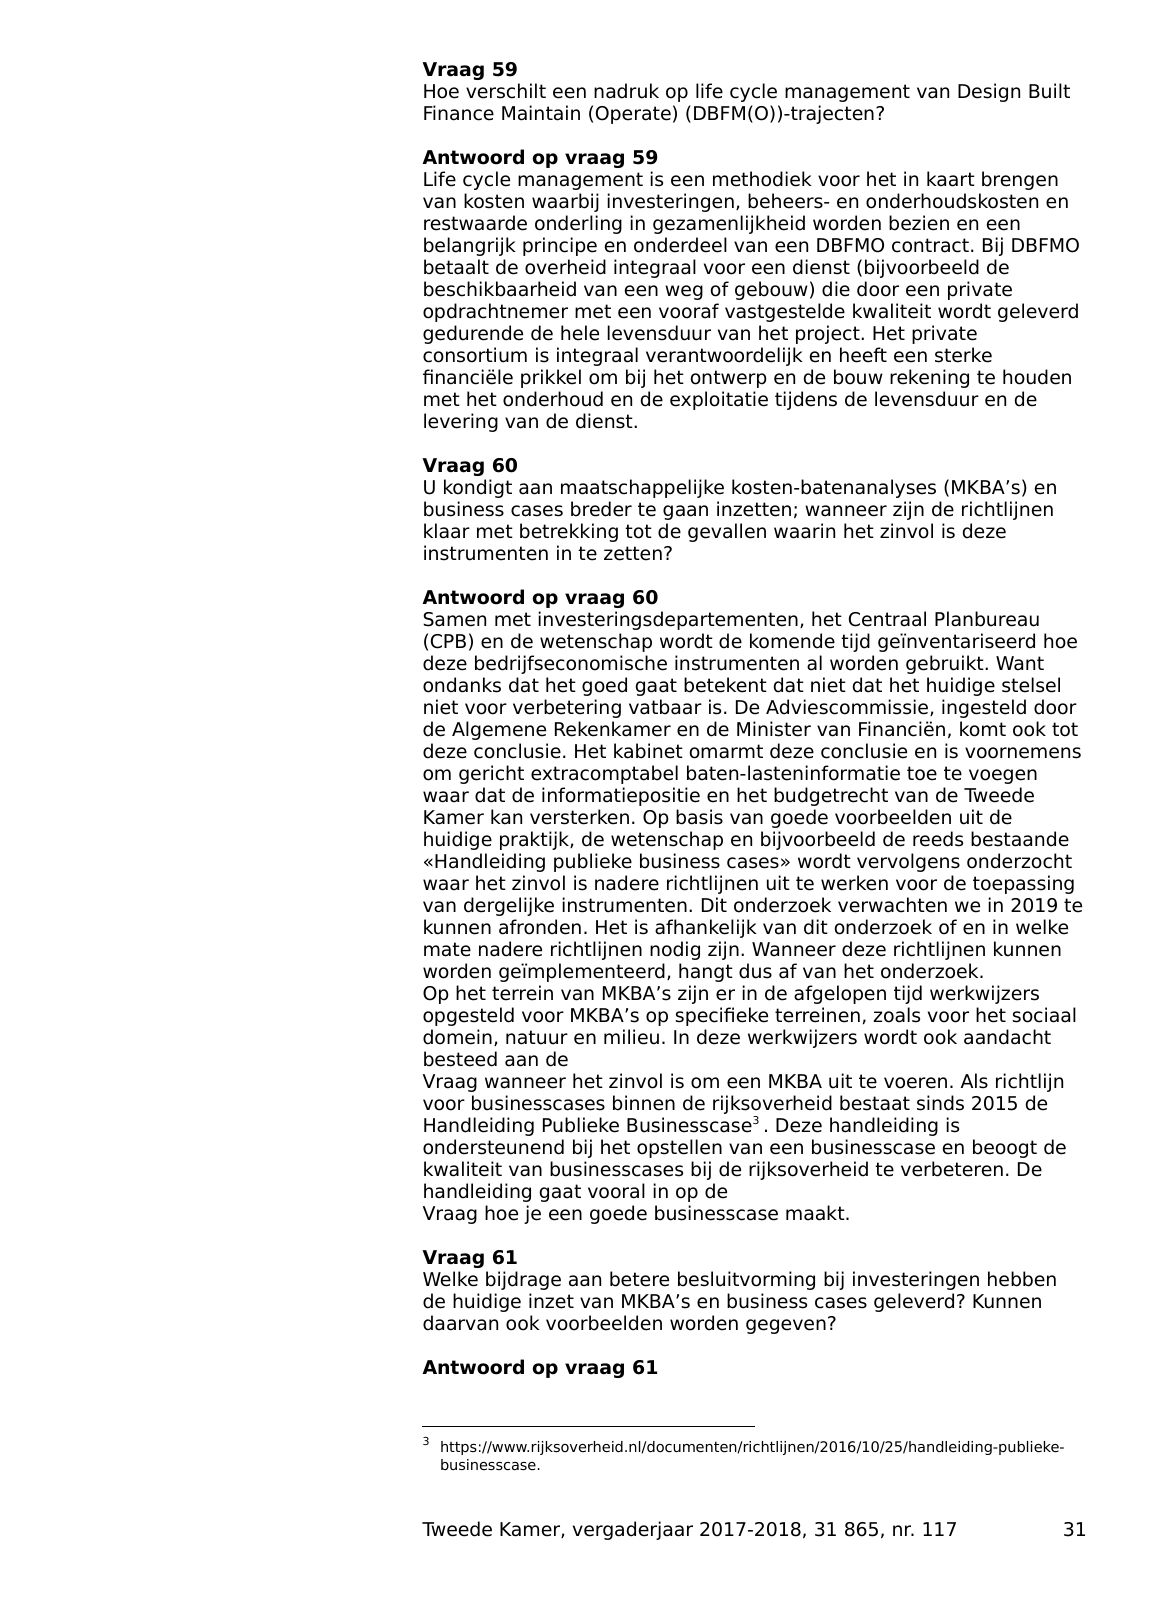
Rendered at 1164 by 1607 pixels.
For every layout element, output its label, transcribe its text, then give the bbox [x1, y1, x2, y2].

text Antwoord op vraag 60 [422, 587, 1087, 609]
text Samen met investeringsdepartementen, het Centraal Planbureau (CPB) en de wetenschap wordt de komende tijd geïnventariseerd hoe deze bedrijfseconomische instrumenten al worden gebruikt. Want ondanks dat het goed gaat betekent dat niet dat het huidige stelsel niet voor verbetering vatbaar is. De Adviescommissie, ingesteld door de Algemene Rekenkamer en de Minister van Financiën, komt ook tot deze conclusie. Het kabinet omarmt deze conclusie en is voornemens om gericht extracomptabel baten-lasteninformatie toe te voegen waar dat de informatiepositie en het budgetrecht van de Tweede Kamer kan versterken. Op basis van goede voorbeelden uit de huidige praktijk, de wetenschap en bijvoorbeeld de reeds bestaande «Handleiding publieke business cases» wordt vervolgens onderzocht waar het zinvol is nadere richtlijnen uit te werken voor de toepassing van dergelijke instrumenten. Dit onderzoek verwachten we in 2019 te kunnen afronden. Het is afhankelijk van dit onderzoek of en in welke mate nadere richtlijnen nodig zijn. Wanneer deze richtlijnen kunnen worden geïmplementeerd, hangt dus af van het onderzoek. [422, 609, 1087, 983]
text https://www.rijksoverheid.nl/documenten/richtlijnen/2016/10/25/handleiding-publieke-businesscase. [422, 1435, 1087, 1474]
text Antwoord op vraag 61 [422, 1357, 1087, 1379]
text Vraag 60 [422, 455, 1087, 477]
text Welke bijdrage aan betere besluitvorming bij investeringen hebben de huidige inzet van MKBA’s en business cases geleverd? Kunnen daarvan ook voorbeelden worden gegeven? [422, 1269, 1087, 1335]
text Vraag 59 [422, 59, 1087, 81]
text Vraag wanneer het zinvol is om een MKBA uit te voeren. Als richtlijn voor businesscases binnen de rijksoverheid bestaat sinds 2015 de Handleiding Publieke Businesscase. Deze handleiding is ondersteunend bij het opstellen van een businesscase en beoogt de kwaliteit van businesscases bij de rijksoverheid te verbeteren. De handleiding gaat vooral in op de [422, 1071, 1087, 1203]
text Life cycle management is een methodiek voor het in kaart brengen van kosten waarbij investeringen, beheers- en onderhoudskosten en restwaarde onderling in gezamenlijkheid worden bezien en een belangrijk principe en onderdeel van een DBFMO contract. Bij DBFMO betaalt de overheid integraal voor een dienst (bijvoorbeeld de beschikbaarheid van een weg of gebouw) die door een private opdrachtnemer met een vooraf vastgestelde kwaliteit wordt geleverd gedurende de hele levensduur van het project. Het private consortium is integraal verantwoordelijk en heeft een sterke financiële prikkel om bij het ontwerp en de bouw rekening te houden met het onderhoud en de exploitatie tijdens de levensduur en de levering van de dienst. [422, 169, 1087, 433]
text Op het terrein van MKBA’s zijn er in de afgelopen tijd werkwijzers opgesteld voor MKBA’s op specifieke terreinen, zoals voor het sociaal domein, natuur en milieu. In deze werkwijzers wordt ook aandacht besteed aan de [422, 983, 1087, 1071]
text Vraag 61 [422, 1247, 1087, 1269]
text Antwoord op vraag 59 [422, 147, 1087, 169]
text Vraag hoe je een goede businesscase maakt. [422, 1203, 1087, 1224]
text U kondigt aan maatschappelijke kosten-batenanalyses (MKBA’s) en business cases breder te gaan inzetten; wanneer zijn de richtlijnen klaar met betrekking tot de gevallen waarin het zinvol is deze instrumenten in te zetten? [422, 477, 1087, 565]
text Hoe verschilt een nadruk op life cycle management van Design Built Finance Maintain (Operate) (DBFM(O))-trajecten? [422, 81, 1087, 125]
